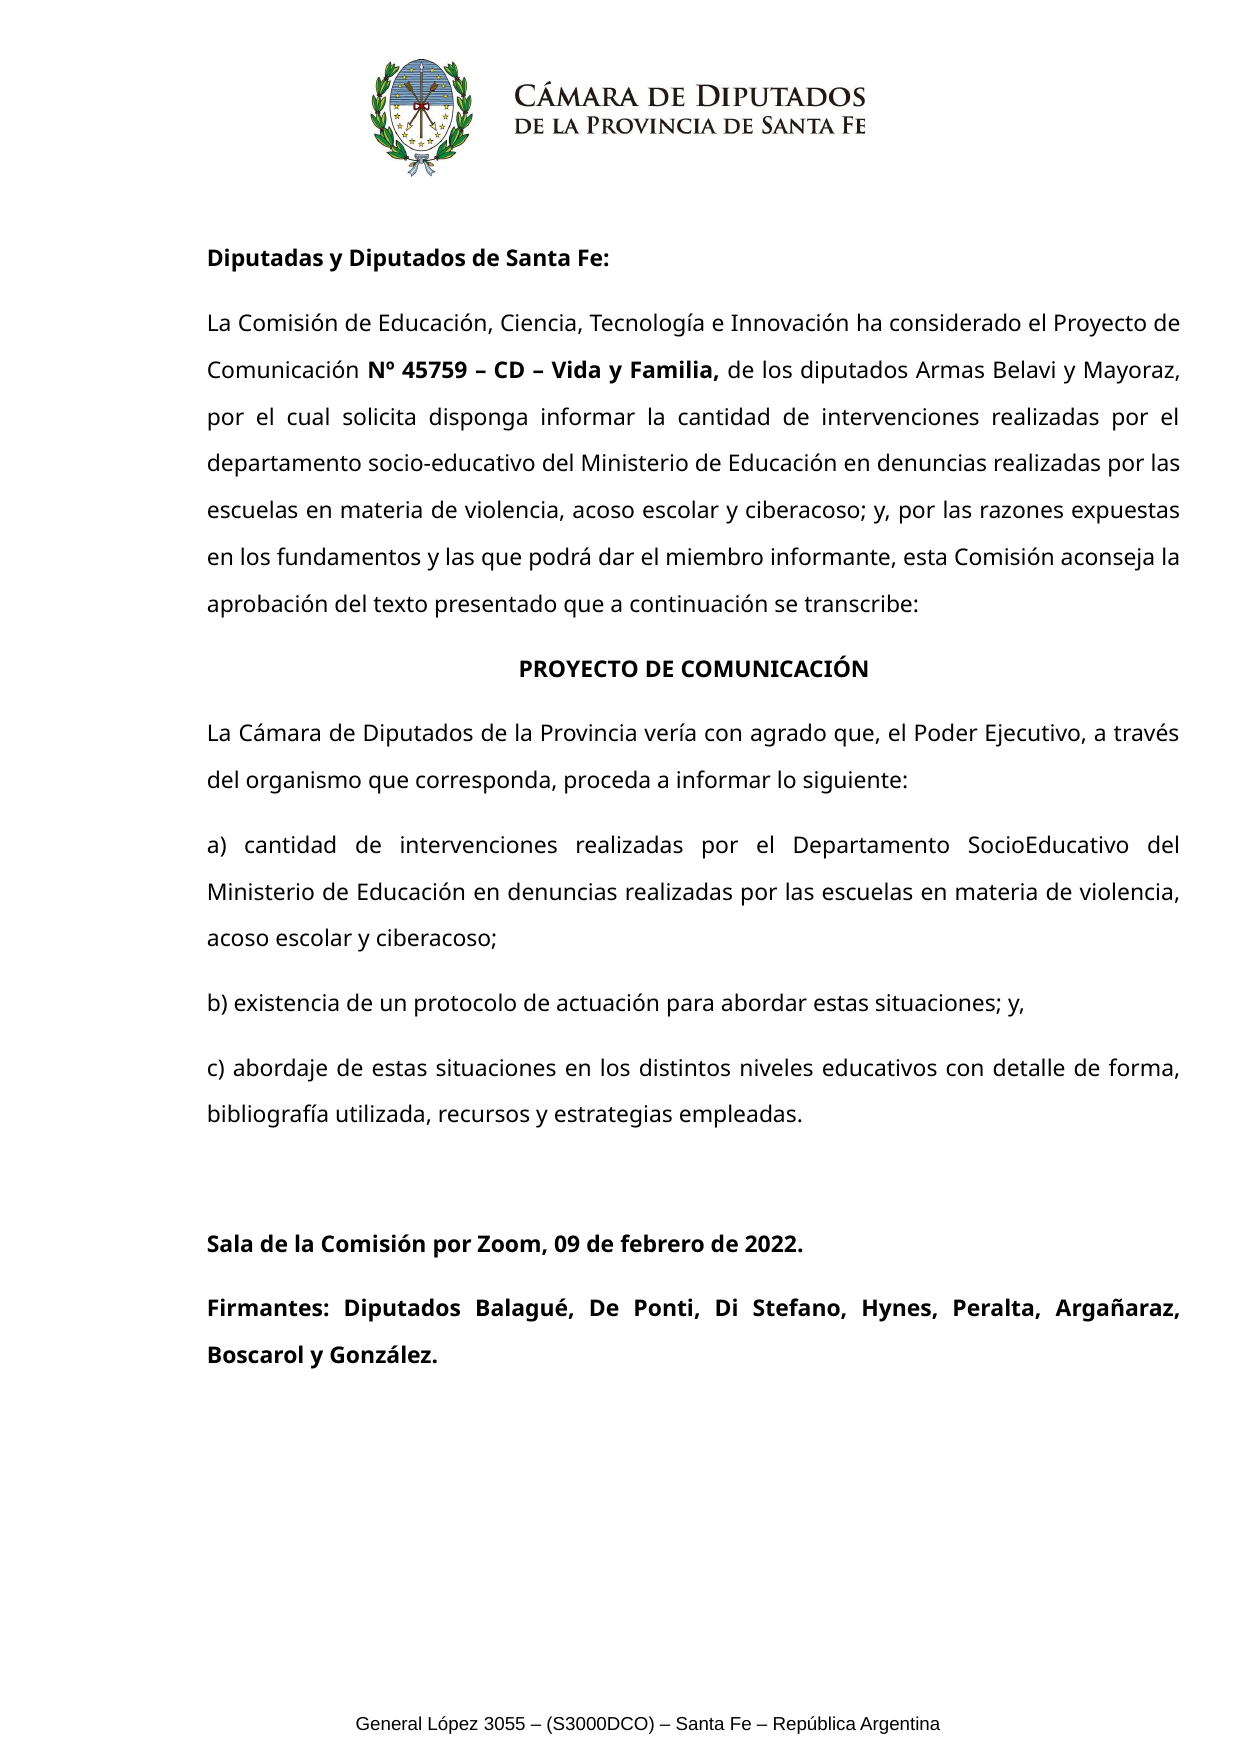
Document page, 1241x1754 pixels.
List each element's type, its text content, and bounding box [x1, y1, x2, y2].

text a) cantidad de intervenciones realizadas por el Departamento SocioEducativo del Ministerio de Educación en denuncias realizadas por las escuelas en materia de violencia, acoso escolar y ciberacoso; [207, 829, 1181, 954]
text Sala de la Comisión por Zoom, 09 de febrero de 2022. [207, 1228, 1181, 1259]
text c) abordaje de estas situaciones en los distintos niveles educativos con detalle de forma, bibliografía utilizada, recursos y estrategias empleadas. [207, 1052, 1181, 1130]
text PROYECTO DE COMUNICACIÓN [207, 653, 1181, 684]
text La Comisión de Educación, Ciencia, Tecnología e Innovación ha considerado el Proyecto de Comunicación Nº 45759 – CD – Vida y Familia, de los diputados Armas Belavi y Mayoraz, por el cual solicita disponga informar la cantidad de intervenciones realizadas por el departamento socio-educativo del Ministerio de Educación en denuncias realizadas por las escuelas en materia de violencia, acoso escolar y ciberacoso; y, por las razones expuestas en los fundamentos y las que podrá dar el miembro informante, esta Comisión aconseja la aprobación del texto presentado que a continuación se transcribe: [207, 307, 1181, 619]
text La Cámara de Diputados de la Provincia vería con agrado que, el Poder Ejecutivo, a través del organismo que corresponda, proceda a informar lo siguiente: [207, 717, 1181, 795]
picture [370, 59, 866, 181]
text b) existencia de un protocolo de actuación para abordar estas situaciones; y, [207, 987, 1181, 1018]
text Diputadas y Diputados de Santa Fe: [207, 242, 1181, 273]
text Firmantes: Diputados Balagué, De Ponti, Di Stefano, Hynes, Peralta, Argañaraz, Boscarol y González. [207, 1292, 1181, 1370]
